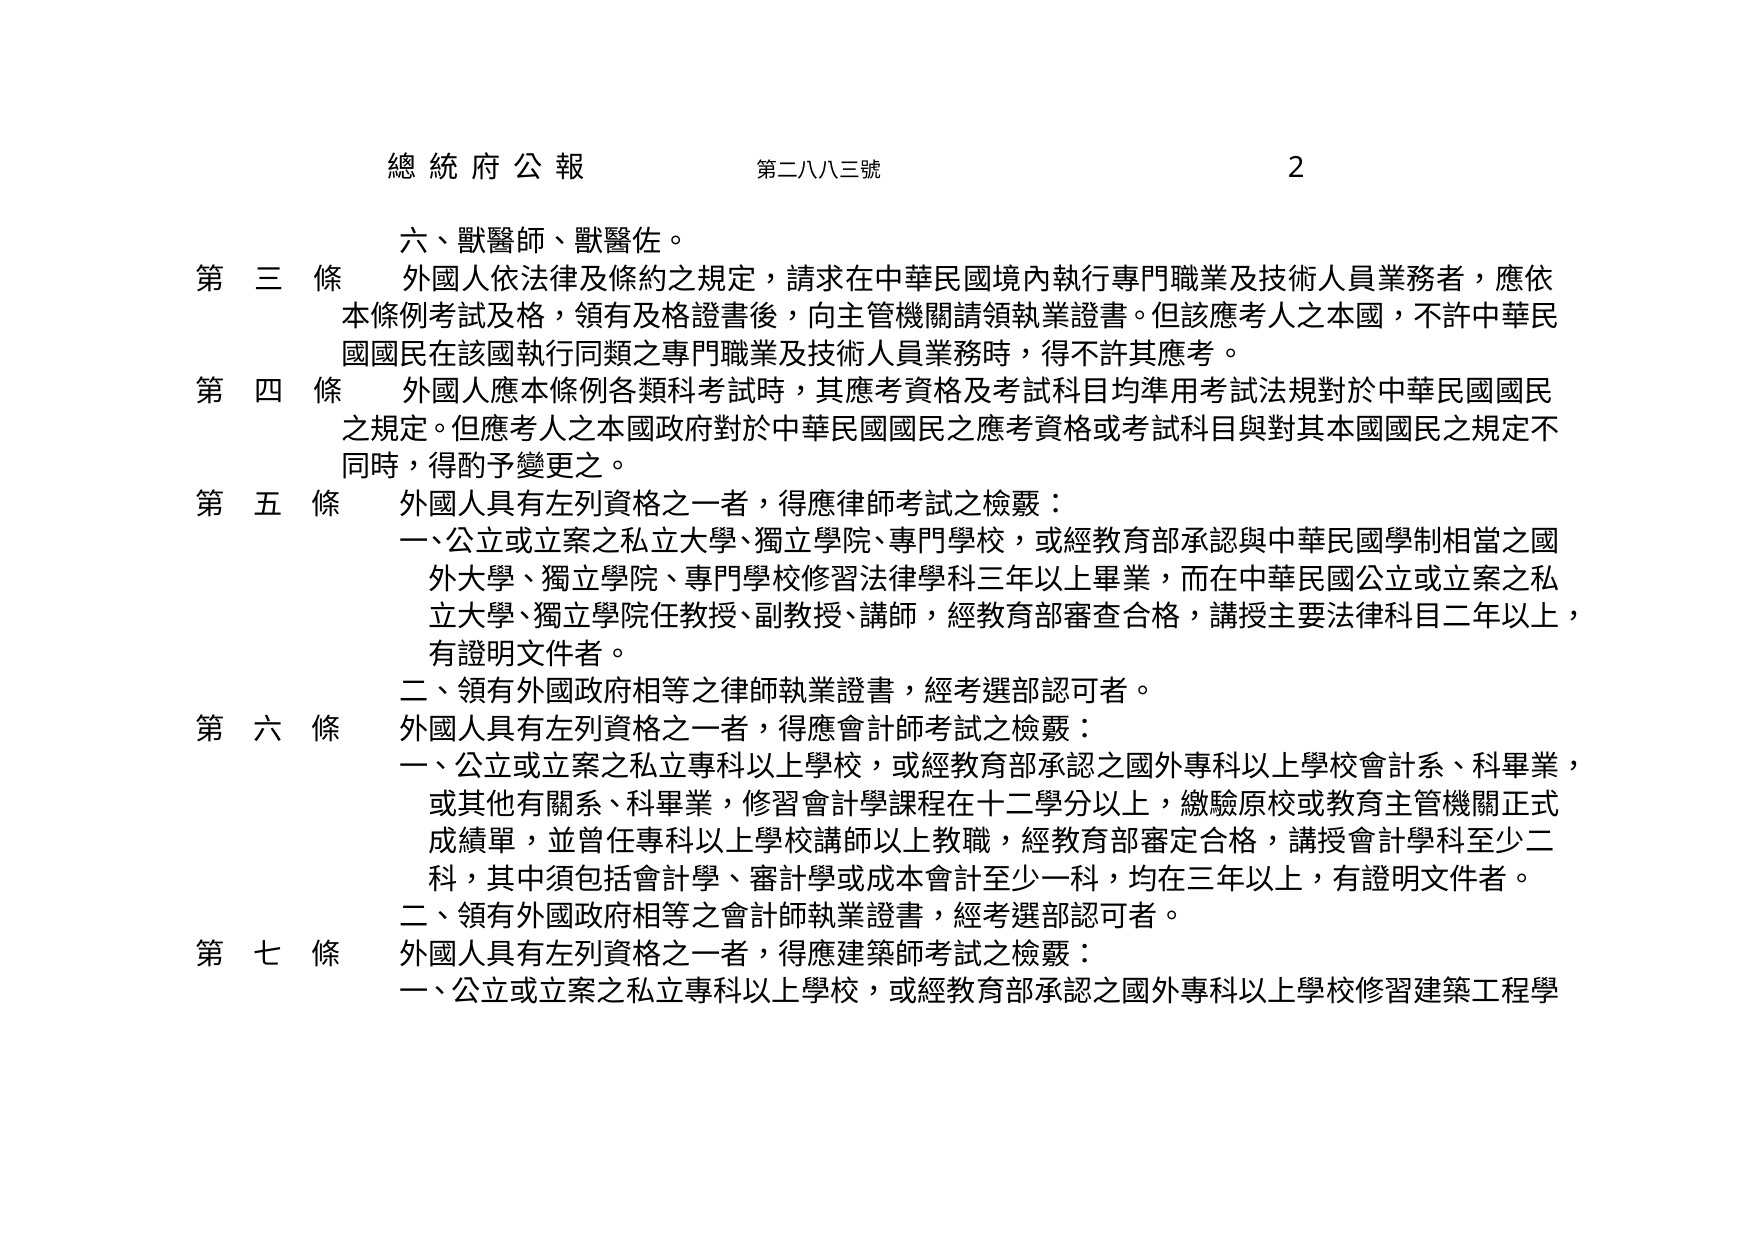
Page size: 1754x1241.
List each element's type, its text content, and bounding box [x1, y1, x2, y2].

text 第 七 條 外國人具有左列資格之一者，得應建築師考試之檢覈： [195, 934, 1559, 972]
text 二、領有外國政府相等之會計師執業證書，經考選部認可者。 [399, 897, 1559, 934]
text 六、獸醫師、獸醫佐。 [399, 222, 1559, 259]
text 第 三 條 外國人依法律及條約之規定，請求在中華民國境內執行專門職業及技術人員業務者，應依本條例考試及格，領有及格證書後，向主管機關請領執業證書。但該應考人之本國，不許中華民國國民在該國執行同類之專門職業及技術人員業務時，得不許其應考。 [195, 259, 1559, 372]
text 二、領有外國政府相等之律師執業證書，經考選部認可者。 [399, 672, 1559, 709]
text 一、公立或立案之私立大學、獨立學院、專門學校，或經教育部承認與中華民國學制相當之國外大學、獨立學院、專門學校修習法律學科三年以上畢業，而在中華民國公立或立案之私立大學、獨立學院任教授、副教授、講師，經教育部審查合格，講授主要法律科目二年以上，有證明文件者。 [399, 522, 1559, 672]
text 第 五 條 外國人具有左列資格之一者，得應律師考試之檢覈： [195, 484, 1559, 522]
text 一、公立或立案之私立專科以上學校，或經教育部承認之國外專科以上學校修習建築工程學 [399, 972, 1559, 1009]
text 第 六 條 外國人具有左列資格之一者，得應會計師考試之檢覈： [195, 709, 1559, 747]
text 一、公立或立案之私立專科以上學校，或經教育部承認之國外專科以上學校會計系、科畢業，或其他有關系、科畢業，修習會計學課程在十二學分以上，繳驗原校或教育主管機關正式成績單，並曾任專科以上學校講師以上教職，經教育部審定合格，講授會計學科至少二科，其中須包括會計學、審計學或成本會計至少一科，均在三年以上，有證明文件者。 [399, 747, 1559, 897]
text 第 四 條 外國人應本條例各類科考試時，其應考資格及考試科目均準用考試法規對於中華民國國民之規定。但應考人之本國政府對於中華民國國民之應考資格或考試科目與對其本國國民之規定不同時，得酌予變更之。 [195, 372, 1559, 484]
